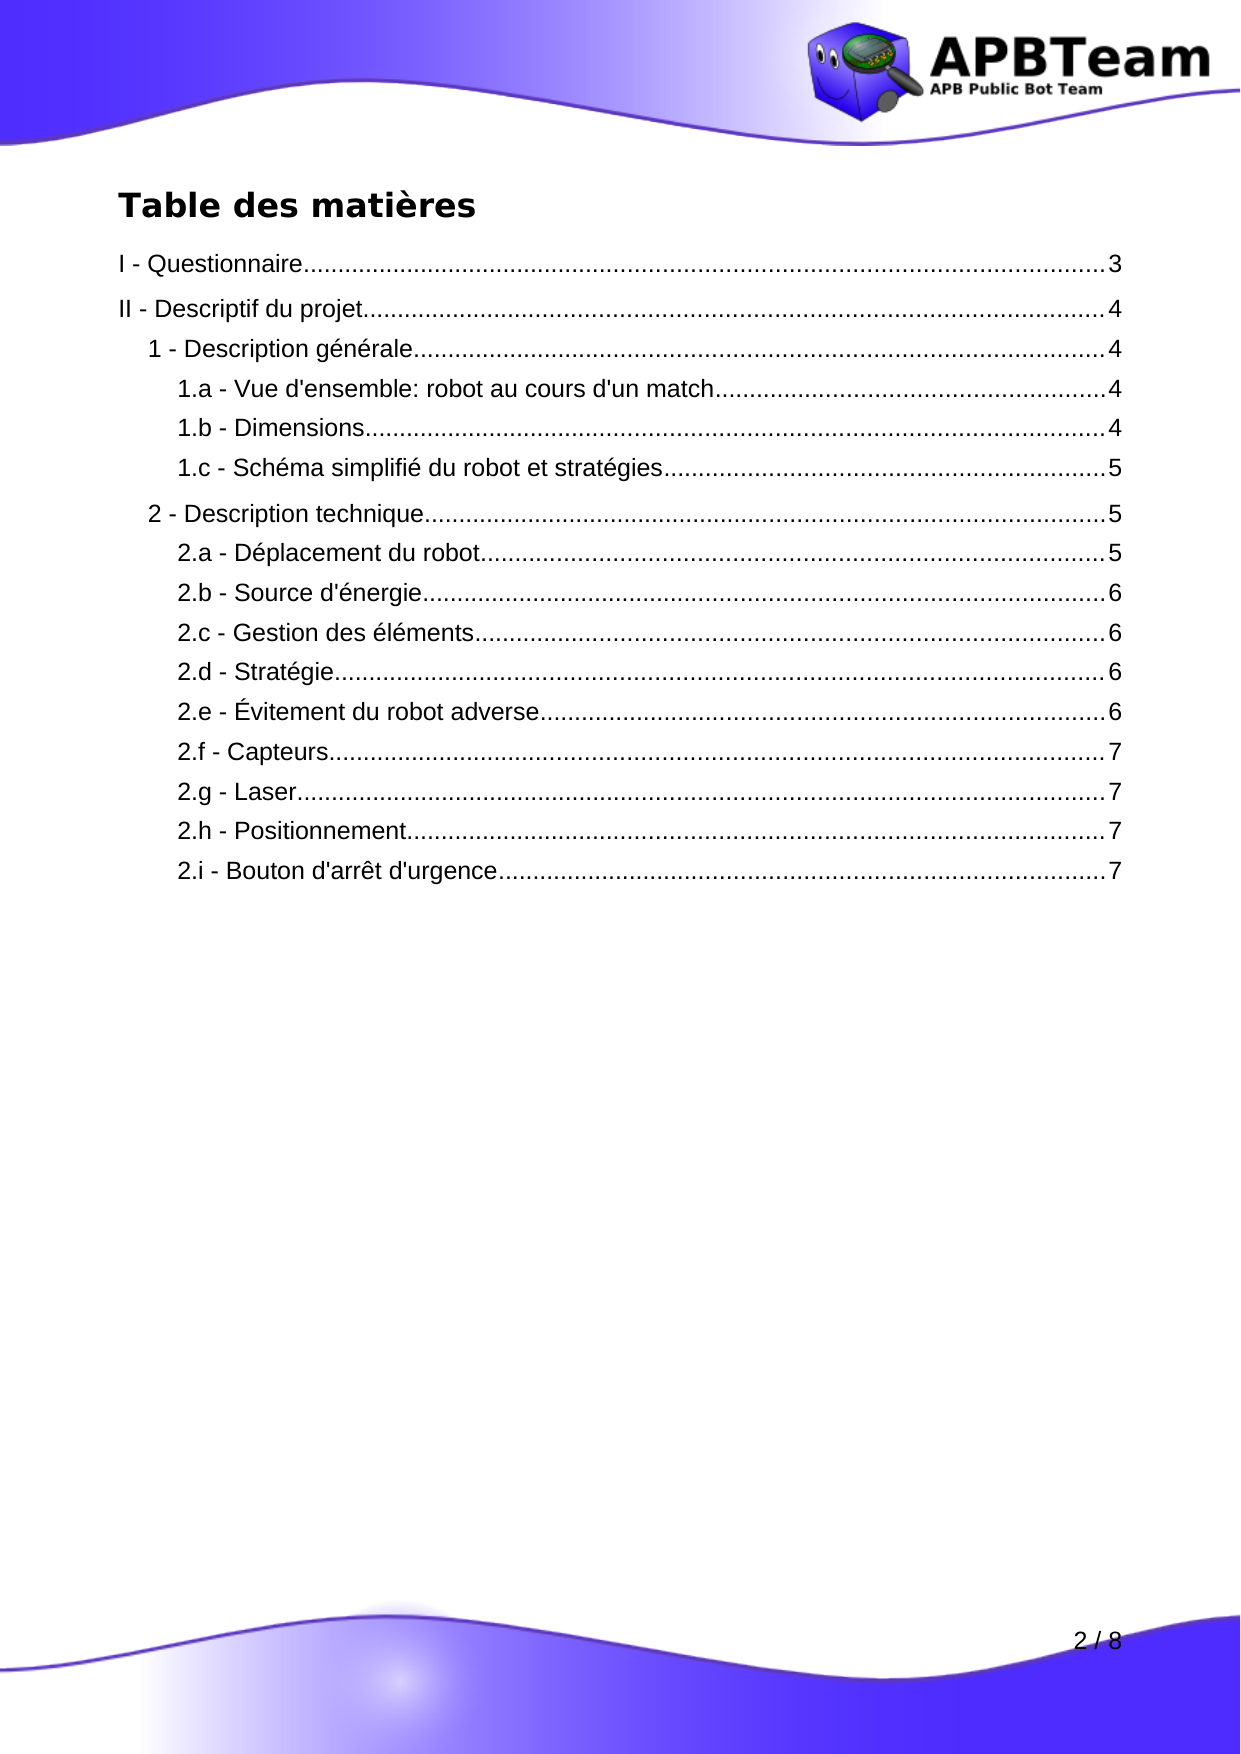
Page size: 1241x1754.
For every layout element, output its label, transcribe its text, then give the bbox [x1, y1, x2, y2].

picture [0, 0, 1241, 146]
text 2 - Description technique 5 [148, 499, 1122, 527]
text 2.i - Bouton d'arrêt d'urgence 7 [177, 857, 1122, 884]
text I - Questionnaire 3 [118, 249, 1122, 277]
subtitle Table des matières [118, 186, 1122, 225]
text 1.b - Dimensions 4 [177, 414, 1122, 442]
picture [0, 1599, 1241, 1754]
text 2.e - Évitement du robot adverse 6 [177, 698, 1122, 726]
text 1.a - Vue d'ensemble: robot au cours d'un match 4 [177, 374, 1122, 402]
text 2.f - Capteurs 7 [177, 738, 1122, 766]
text 1.c - Schéma simplifié du robot et stratégies 5 [177, 454, 1122, 482]
text II - Descriptif du projet 4 [118, 295, 1122, 323]
text 1 - Description générale 4 [148, 335, 1122, 363]
text 2.b - Source d'énergie 6 [177, 579, 1122, 607]
text 2.d - Stratégie 6 [177, 658, 1122, 686]
text 2.h - Positionnement 7 [177, 817, 1122, 845]
text 2.c - Gestion des éléments 6 [177, 618, 1122, 646]
text 2.g - Laser 7 [177, 777, 1122, 805]
text 2.a - Déplacement du robot 5 [177, 539, 1122, 567]
